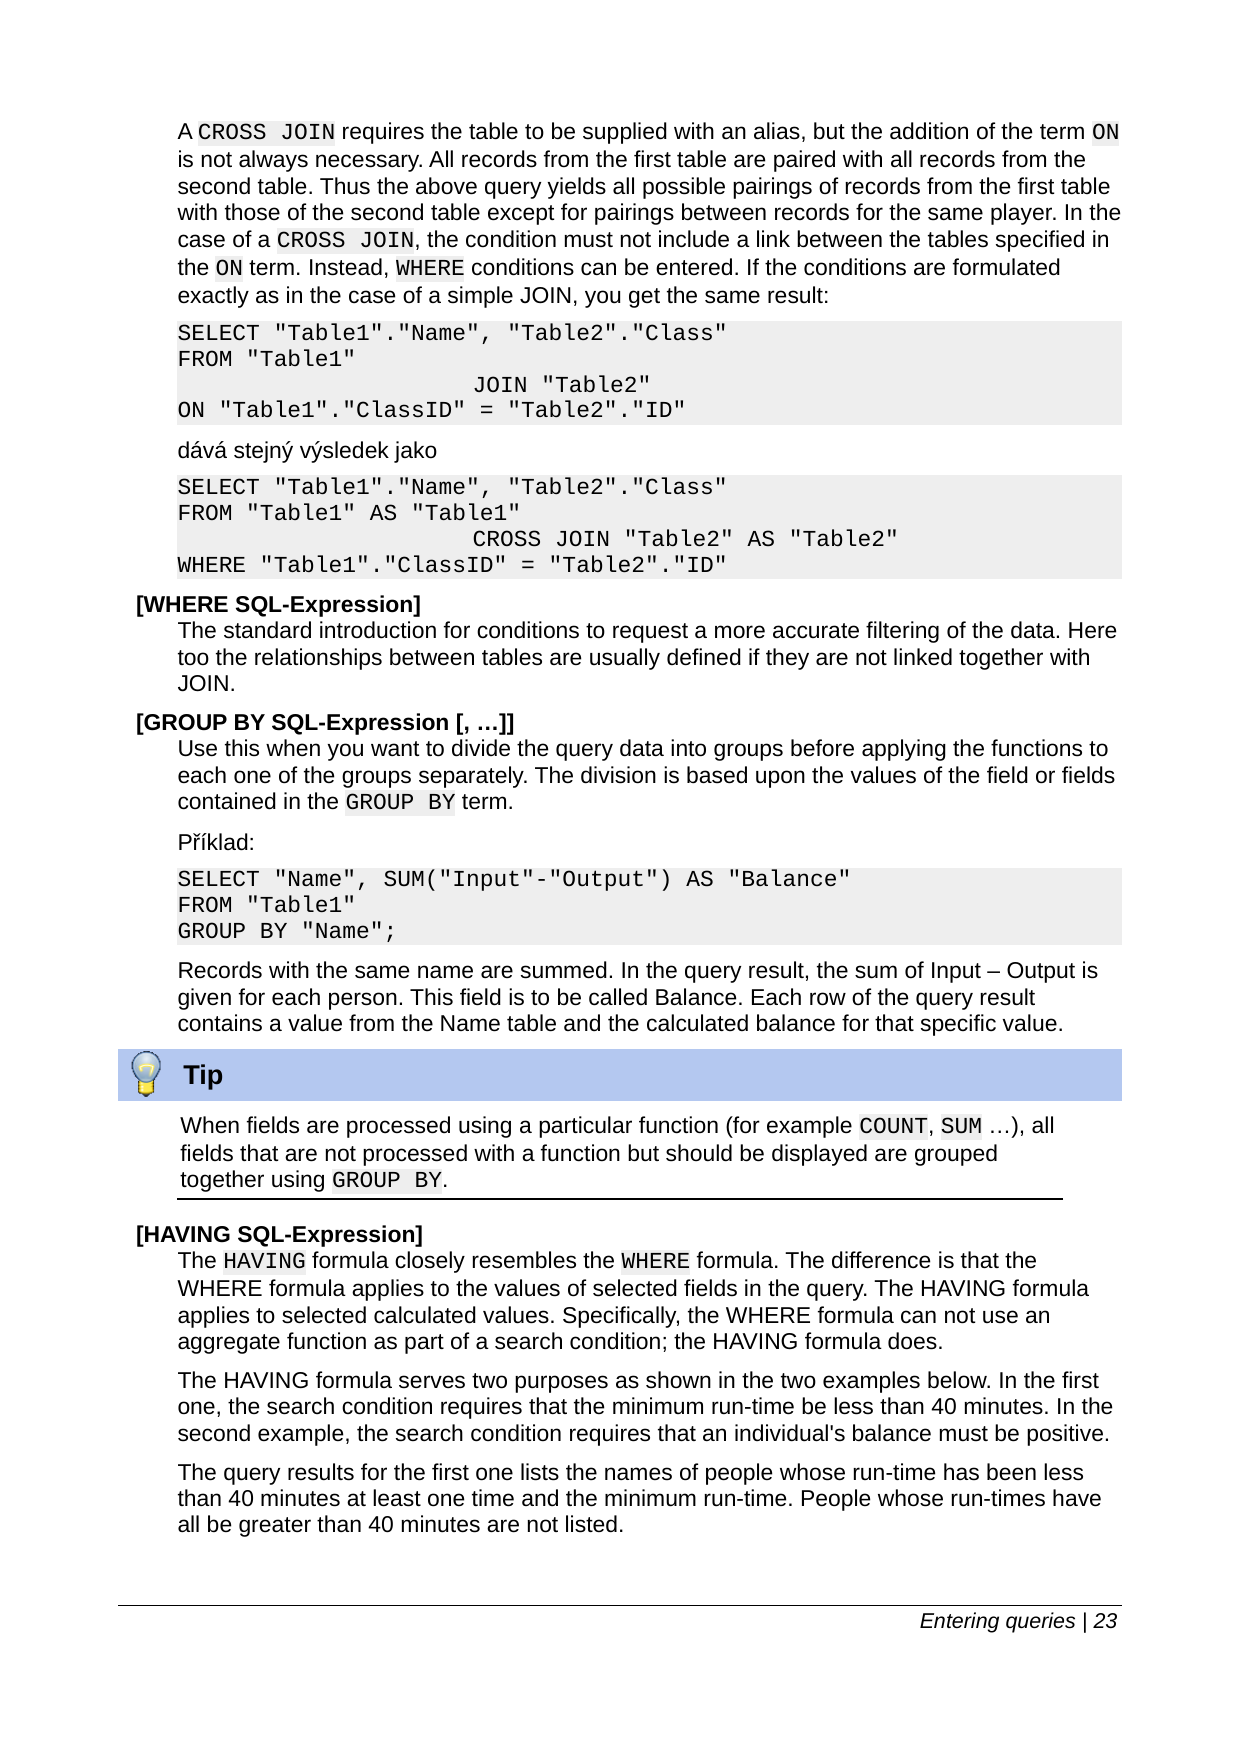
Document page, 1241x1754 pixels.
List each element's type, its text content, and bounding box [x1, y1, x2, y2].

text SELECT "Name", SUM("Input"-"Output") AS "Balance" FROM "Table1" GROUP BY "Name"; [177, 868, 1122, 945]
text The query results for the first one lists the names of people whose run-time has been less than 40 minutes at least one time and the minimum run-time. People whose run-times have all be greater than 40 minutes are not listed. [177, 1458, 1122, 1538]
text dává stejný výsledek jako [177, 437, 1122, 463]
text SELECT "Table1"."Name", "Table2"."Class" FROM "Table1" JOIN "Table2" ON "Table1"."ClassID" = "Table2"."ID" [177, 321, 1122, 425]
text [HAVING SQL-Expression] [136, 1221, 1122, 1247]
picture [119, 1049, 170, 1100]
text [WHERE SQL-Expression] [136, 591, 1122, 617]
text When fields are processed using a particular function (for example COUNT, SUM …), all fields that are not processed with a function but should be displayed are grouped together using GROUP BY. [177, 1108, 1063, 1198]
text SELECT "Table1"."Name", "Table2"."Class" FROM "Table1" AS "Table1" CROSS JOIN "Table2" AS "Table2" WHERE "Table1"."ClassID" = "Table2"."ID" [177, 475, 1122, 579]
text The HAVING formula closely resembles the WHERE formula. The difference is that the WHERE formula applies to the values of selected fields in the query. The HAVING formula applies to selected calculated values. Specifically, the WHERE formula can not use an aggregate function as part of a search condition; the HAVING formula does. [177, 1247, 1122, 1354]
text The standard introduction for conditions to request a more accurate filtering of the data. Here too the relationships between tables are usually defined if they are not linked together with JOIN. [177, 617, 1122, 696]
text A CROSS JOIN requires the table to be supplied with an alias, but the addition of the term ON is not always necessary. All records from the first table are paired with all records from the second table. Thus the above query yields all possible pairings of records from the first table with those of the second table except for pairings between records for the same player. In the case of a CROSS JOIN, the condition must not include a link between the tables specified in the ON term. Instead, WHERE conditions can be entered. If the conditions are formulated exactly as in the case of a simple JOIN, you get the same result: [177, 118, 1122, 308]
text Příklad: [177, 829, 1122, 855]
text The HAVING formula serves two purposes as shown in the two examples below. In the first one, the search condition requires that the minimum run-time be less than 40 minutes. In the second example, the search condition requires that an individual's balance must be positive. [177, 1367, 1122, 1446]
text [GROUP BY SQL-Expression [, …]] [136, 709, 1122, 735]
subtitle Tip [118, 1049, 1122, 1101]
text Records with the same name are summed. In the query result, the sum of Input – Output is given for each person. This field is to be called Balance. Each row of the query result contains a value from the Name table and the calculated balance for that specific value. [177, 957, 1122, 1036]
text Use this when you want to divide the query data into groups before applying the functions to each one of the groups separately. The division is based upon the values of the field or fields contained in the GROUP BY term. [177, 735, 1122, 816]
